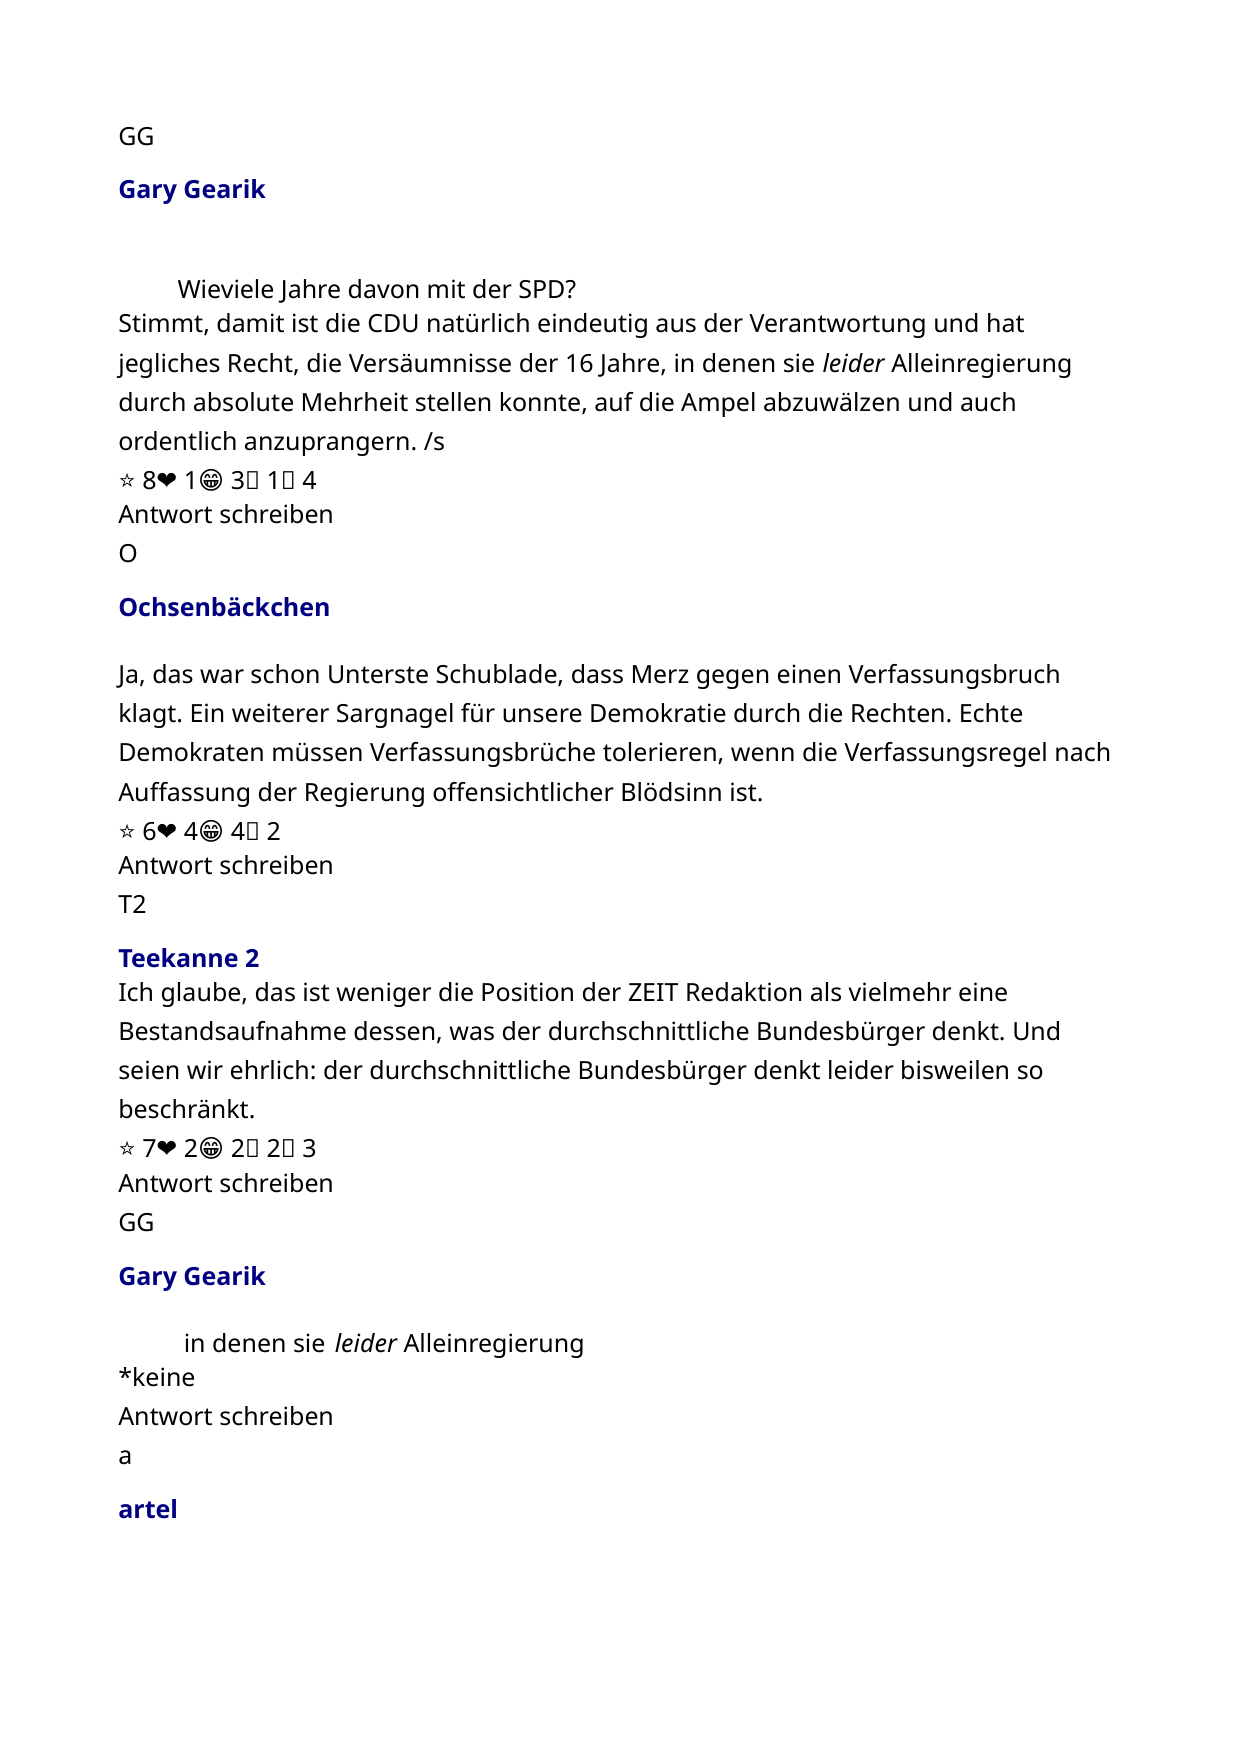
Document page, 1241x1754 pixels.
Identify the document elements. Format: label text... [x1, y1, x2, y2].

text ⭐️ 7❤️ 2😁 2🙁 2🤨 3 [118, 1131, 1122, 1165]
text GG [118, 118, 1122, 152]
text GG [118, 1204, 1122, 1238]
text O [118, 536, 1122, 570]
subtitle Gary Gearik [118, 1258, 1122, 1292]
text Antwort schreiben [118, 1165, 1122, 1199]
text ⭐️ 8❤️ 1😁 3🙁 1🤨 4 [118, 463, 1122, 497]
subtitle artel [118, 1491, 1122, 1525]
text Ja, das war schon Unterste Schublade, dass Merz gegen einen Verfassungsbruch klagt. Ein weiterer Sargnagel für unsere Demokratie durch die Rechten. Echte Demokraten müssen Verfassungsbrüche tolerieren, wenn die Verfassungsregel nach Auffassung der Regierung offensichtlicher Blödsinn ist. [118, 657, 1122, 808]
subtitle Teekanne 2 [118, 940, 1122, 974]
text T2 [118, 887, 1122, 921]
text *keine [118, 1359, 1122, 1393]
subtitle Gary Gearik [118, 172, 1122, 206]
text Antwort schreiben [118, 1398, 1122, 1432]
text Ich glaube, das ist weniger die Position der ZEIT Redaktion als vielmehr eine Bestandsaufnahme dessen, was der durchschnittliche Bundesbürger denkt. Und seien wir ehrlich: der durchschnittliche Bundesbürger denkt leider bisweilen so beschränkt. [118, 974, 1122, 1126]
text Antwort schreiben [118, 847, 1122, 882]
text a [118, 1438, 1122, 1472]
text Antwort schreiben [118, 497, 1122, 531]
text Wieviele Jahre davon mit der SPD? [177, 272, 1063, 306]
text in denen sie leider Alleinregierung [177, 1325, 1063, 1359]
text Stimmt, damit ist die CDU natürlich eindeutig aus der Verantwortung und hat jegliches Recht, die Versäumnisse der 16 Jahre, in denen sie leider Alleinregierung durch absolute Mehrheit stellen konnte, auf die Ampel abzuwälzen und auch ordentlich anzuprangern. /s [118, 306, 1122, 458]
text ⭐️ 6❤️ 4😁 4🤨 2 [118, 813, 1122, 847]
subtitle Ochsenbäckchen [118, 590, 1122, 624]
